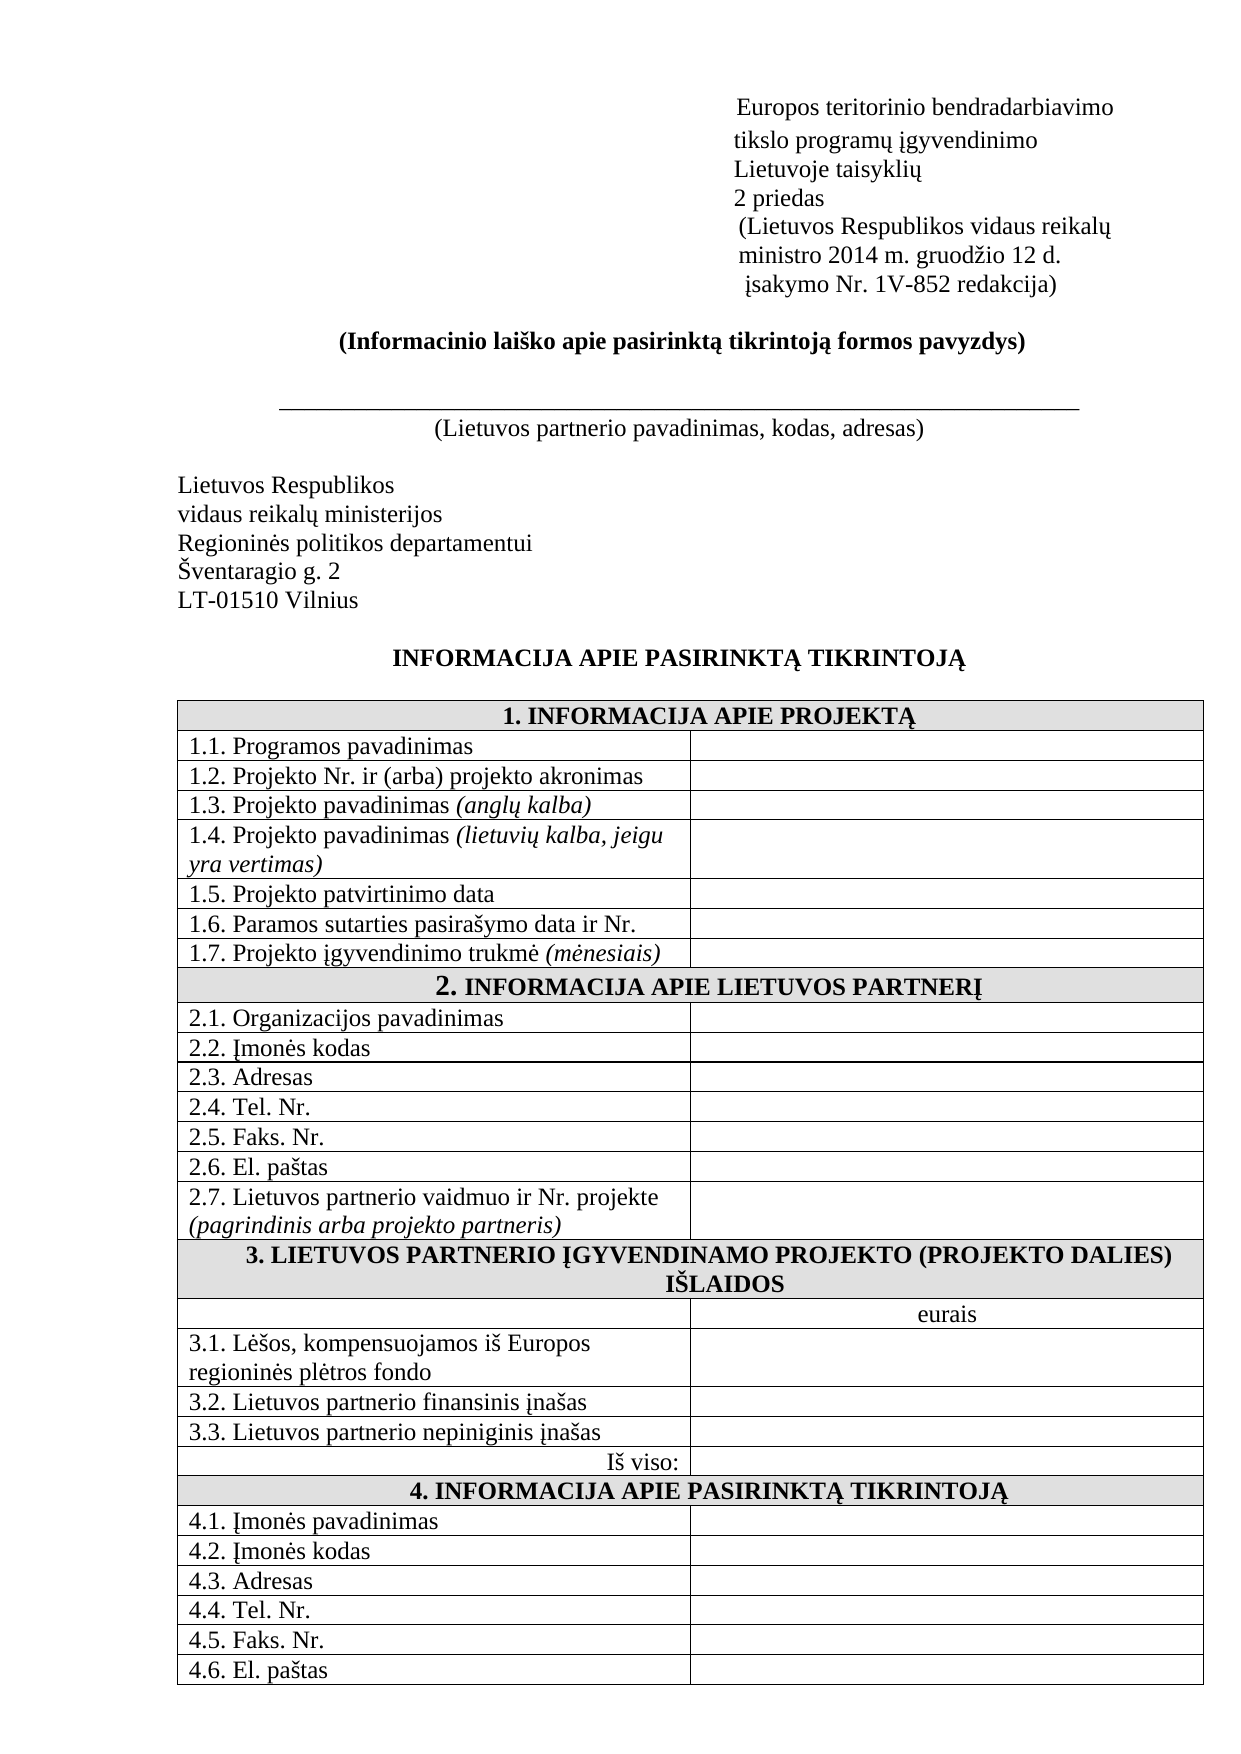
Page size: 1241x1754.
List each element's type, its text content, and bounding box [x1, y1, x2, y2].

table_cell [691, 1596, 1203, 1624]
table_cell [691, 1003, 1203, 1032]
table_cell 4. Informacija apie pasirinktą tikrintoją [178, 1476, 1203, 1505]
table_cell 1.2. Projekto Nr. ir (arba) projekto akronimas [178, 761, 690, 789]
table_cell 3.2. Lietuvos partnerio finansinis įnašas [178, 1387, 690, 1416]
table_cell 2.1. Organizacijos pavadinimas [178, 1003, 690, 1032]
table_cell [691, 1447, 1203, 1475]
table_cell [691, 731, 1203, 760]
table_cell eurais [691, 1299, 1203, 1327]
table_cell [691, 939, 1203, 967]
text (Lietuvos partnerio pavadinimas, kodas, adresas) [177, 413, 1181, 441]
table_cell [691, 1122, 1203, 1151]
text (Informacinio laiško apie pasirinktą tikrintoją formos pavyzdys) [177, 326, 1181, 355]
text INFORMACIJA APIE PASIRINKTĄ TIKRINTOJĄ [177, 643, 1181, 671]
table_cell [691, 1329, 1203, 1386]
table_cell [691, 1387, 1203, 1416]
table_cell 1.1. Programos pavadinimas [178, 731, 690, 760]
table_cell 1.3. Projekto pavadinimas (anglų kalba) [178, 791, 690, 819]
text 2 priedas [177, 183, 1181, 211]
text Europos teritorinio bendradarbiavimo [582, 92, 1181, 121]
table_cell [691, 1417, 1203, 1446]
text LT-01510 Vilnius [177, 585, 1181, 614]
table_cell [691, 1152, 1203, 1181]
text (Lietuvos Respublikos vidaus reikalų ministro 2014 m. gruodžio 12 d. [738, 211, 1181, 269]
table_cell 2.4. Tel. Nr. [178, 1092, 690, 1121]
table_cell 3.1. Lėšos, kompensuojamos iš Europos regioninės plėtros fondo [178, 1329, 690, 1386]
table_cell [691, 761, 1203, 789]
text vidaus reikalų ministerijos [177, 499, 1181, 528]
table_cell 4.6. El. paštas [178, 1655, 690, 1684]
text tikslo programų įgyvendinimo [177, 125, 1181, 154]
table_cell 4.4. Tel. Nr. [178, 1596, 690, 1624]
table_cell [691, 879, 1203, 908]
table_cell 2.6. El. paštas [178, 1152, 690, 1181]
table_cell [691, 1182, 1203, 1239]
text Šventaragio g. 2 [177, 556, 1181, 585]
table_cell [691, 1655, 1203, 1684]
table_cell [691, 791, 1203, 819]
table_cell [691, 909, 1203, 937]
table_cell [691, 1625, 1203, 1654]
table_cell [691, 1092, 1203, 1121]
text įsakymo Nr. 1V-852 redakcija) [738, 269, 1181, 298]
table_cell [691, 1566, 1203, 1594]
table_cell 1.6. Paramos sutarties pasirašymo data ir Nr. [178, 909, 690, 937]
table_cell 2.3. Adresas [178, 1063, 690, 1091]
table_cell 4.2. Įmonės kodas [178, 1536, 690, 1565]
table_cell Iš viso: [178, 1447, 690, 1475]
table_header 1. Informacija apie projektą [178, 701, 1203, 730]
text Regioninės politikos departamentui [177, 528, 1181, 556]
table_cell 4.5. Faks. Nr. [178, 1625, 690, 1654]
table_cell 4.3. Adresas [178, 1566, 690, 1594]
table_cell 2.5. Faks. Nr. [178, 1122, 690, 1151]
table_cell [691, 820, 1203, 878]
table_cell 3.3. Lietuvos partnerio nepiniginis įnašas [178, 1417, 690, 1446]
table_cell 2. Informacija apie Lietuvos partnerį [178, 968, 1203, 1002]
table_cell 1.7. Projekto įgyvendinimo trukmė (mėnesiais) [178, 939, 690, 967]
table_cell [691, 1506, 1203, 1535]
table_cell 1.5. Projekto patvirtinimo data [178, 879, 690, 908]
text ________________________________________________________________ [177, 384, 1181, 413]
table_cell 2.2. Įmonės kodas [178, 1033, 690, 1061]
table_cell [178, 1299, 690, 1327]
table_cell 1.4. Projekto pavadinimas (lietuvių kalba, jeigu yra vertimas) [178, 820, 690, 878]
table_cell [691, 1033, 1203, 1061]
table_cell [691, 1063, 1203, 1091]
table_cell 2.7. Lietuvos partnerio vaidmuo ir Nr. projekte (pagrindinis arba projekto partneris) [178, 1182, 690, 1239]
text Lietuvos Respublikos [177, 470, 1181, 499]
text Lietuvoje taisyklių [177, 154, 1181, 183]
table_cell 3. Lietuvos partnerio įgyvendinamo projekto (projekto dalies) išlaidos [178, 1240, 1203, 1298]
table_cell [691, 1536, 1203, 1565]
table_cell 4.1. Įmonės pavadinimas [178, 1506, 690, 1535]
